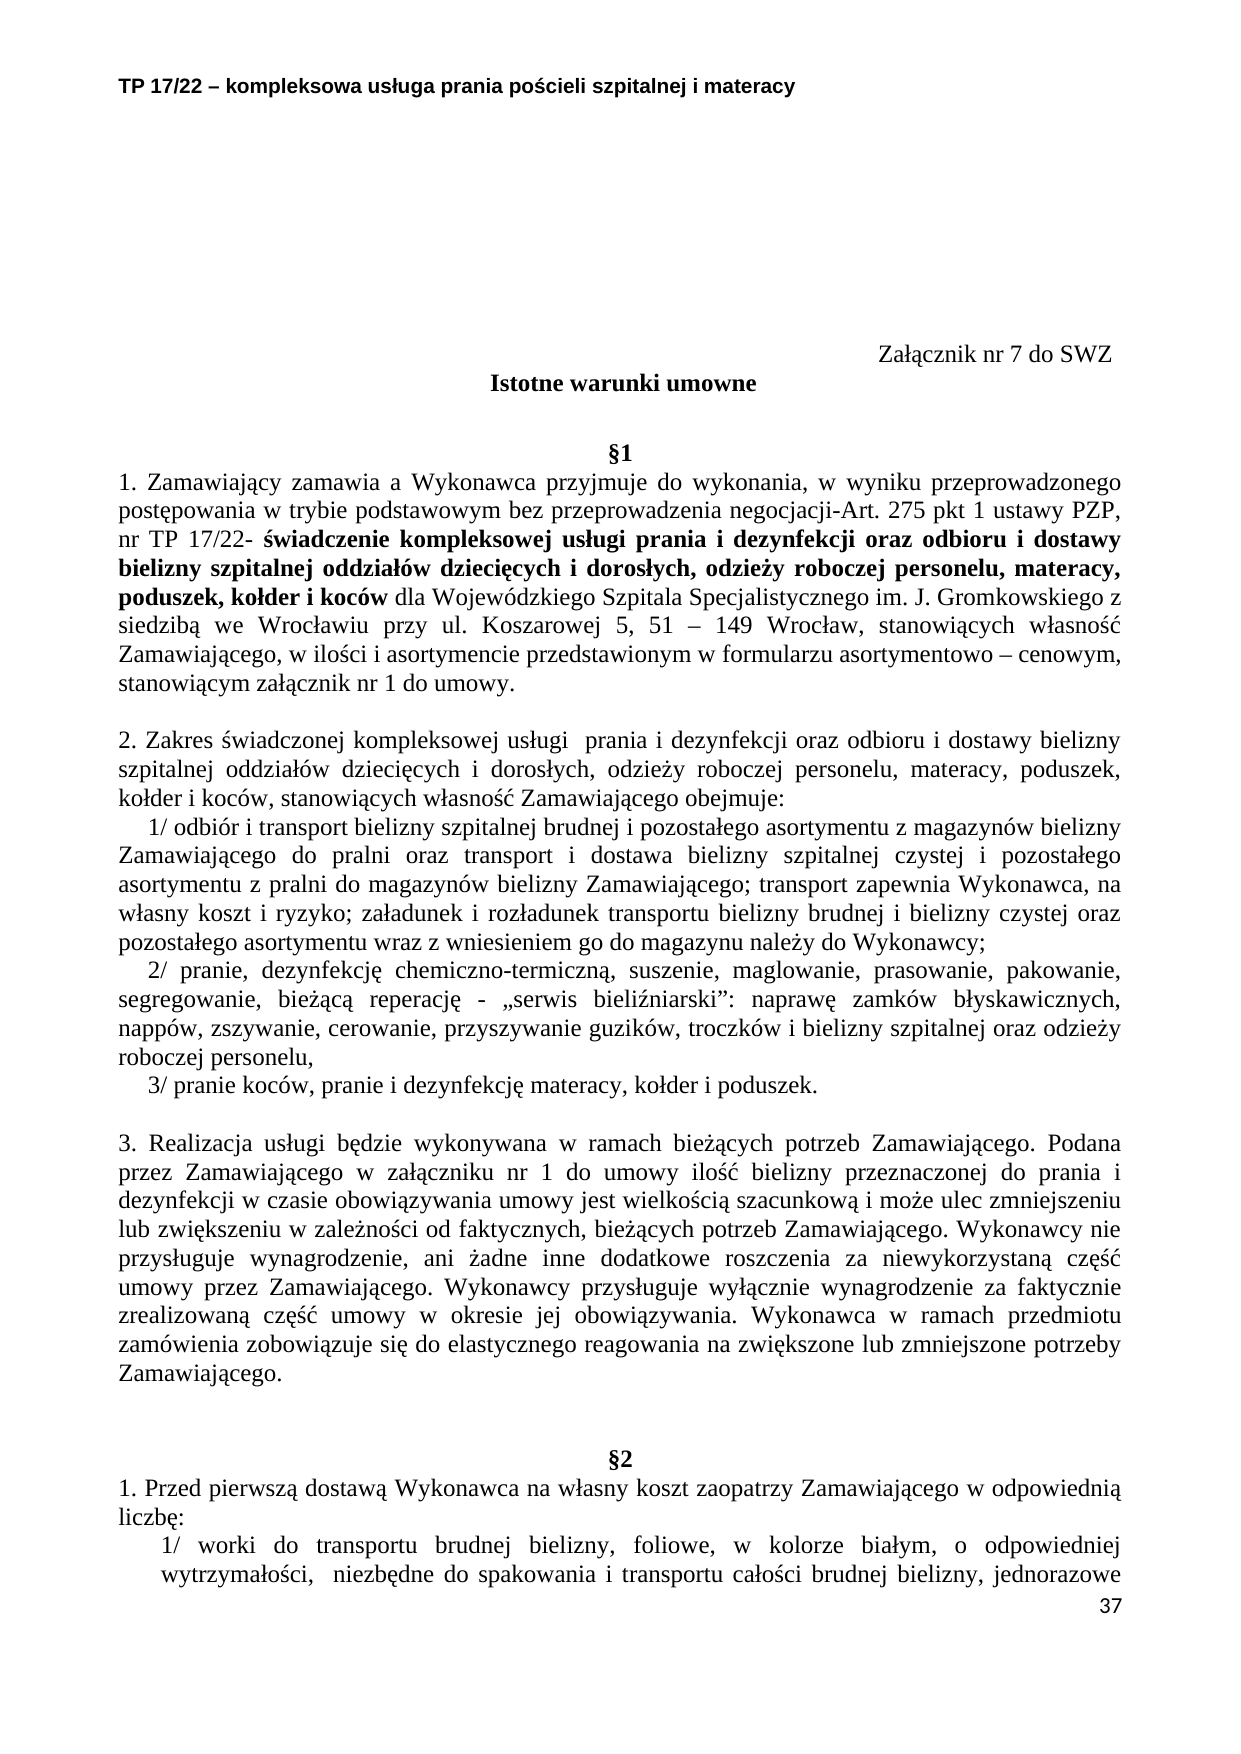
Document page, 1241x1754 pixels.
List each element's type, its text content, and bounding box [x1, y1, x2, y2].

text §2 [118, 1444, 1122, 1473]
text Załącznik nr 7 do SWZ Istotne warunki umowne [118, 339, 1122, 397]
text 2. Zakres świadczonej kompleksowej usługi prania i dezynfekcji oraz odbioru i dostawy bielizny szpitalnej oddziałów dziecięcych i dorosłych, odzieży roboczej personelu, materacy, poduszek, kołder i koców, stanowiących własność Zamawiającego obejmuje: [118, 726, 1122, 812]
text §1 [118, 409, 1122, 467]
text 1/ worki do transportu brudnej bielizny, foliowe, w kolorze białym, o odpowiedniej wytrzymałości, niezbędne do spakowania i transportu całości brudnej bielizny, jednorazowe [161, 1531, 1122, 1588]
text 1. Przed pierwszą dostawą Wykonawca na własny koszt zaopatrzy Zamawiającego w odpowiednią liczbę: [118, 1473, 1122, 1531]
text 3. Realizacja usługi będzie wykonywana w ramach bieżących potrzeb Zamawiającego. Podana przez Zamawiającego w załączniku nr 1 do umowy ilość bielizny przeznaczonej do prania i dezynfekcji w czasie obowiązywania umowy jest wielkością szacunkową i może ulec zmniejszeniu lub zwiększeniu w zależności od faktycznych, bieżących potrzeb Zamawiającego. Wykonawcy nie przysługuje wynagrodzenie, ani żadne inne dodatkowe roszczenia za niewykorzystaną część umowy przez Zamawiającego. Wykonawcy przysługuje wyłącznie wynagrodzenie za faktycznie zrealizowaną część umowy w okresie jej obowiązywania. Wykonawca w ramach przedmiotu zamówienia zobowiązuje się do elastycznego reagowania na zwiększone lub zmniejszone potrzeby Zamawiającego. [118, 1128, 1122, 1387]
text 3/ pranie koców, pranie i dezynfekcję materacy, kołder i poduszek. [118, 1071, 1122, 1099]
text 1/ odbiór i transport bielizny szpitalnej brudnej i pozostałego asortymentu z magazynów bielizny Zamawiającego do pralni oraz transport i dostawa bielizny szpitalnej czystej i pozostałego asortymentu z pralni do magazynów bielizny Zamawiającego; transport zapewnia Wykonawca, na własny koszt i ryzyko; załadunek i rozładunek transportu bielizny brudnej i bielizny czystej oraz pozostałego asortymentu wraz z wniesieniem go do magazynu należy do Wykonawcy; [118, 812, 1122, 956]
text 1. Zamawiający zamawia a Wykonawca przyjmuje do wykonania, w wyniku przeprowadzonego postępowania w trybie podstawowym bez przeprowadzenia negocjacji-Art. 275 pkt 1 ustawy PZP, nr TP 17/22- świadczenie kompleksowej usługi prania i dezynfekcji oraz odbioru i dostawy bielizny szpitalnej oddziałów dziecięcych i dorosłych, odzieży roboczej personelu, materacy, poduszek, kołder i koców dla Wojewódzkiego Szpitala Specjalistycznego im. J. Gromkowskiego z siedzibą we Wrocławiu przy ul. Koszarowej 5, 51 – 149 Wrocław, stanowiących własność Zamawiającego, w ilości i asortymencie przedstawionym w formularzu asortymentowo – cenowym, stanowiącym załącznik nr 1 do umowy. [118, 467, 1122, 697]
text 2/ pranie, dezynfekcję chemiczno-termiczną, suszenie, maglowanie, prasowanie, pakowanie, segregowanie, bieżącą reperację - „serwis bieliźniarski”: naprawę zamków błyskawicznych, nappów, zszywanie, cerowanie, przyszywanie guzików, troczków i bielizny szpitalnej oraz odzieży roboczej personelu, [118, 956, 1122, 1071]
